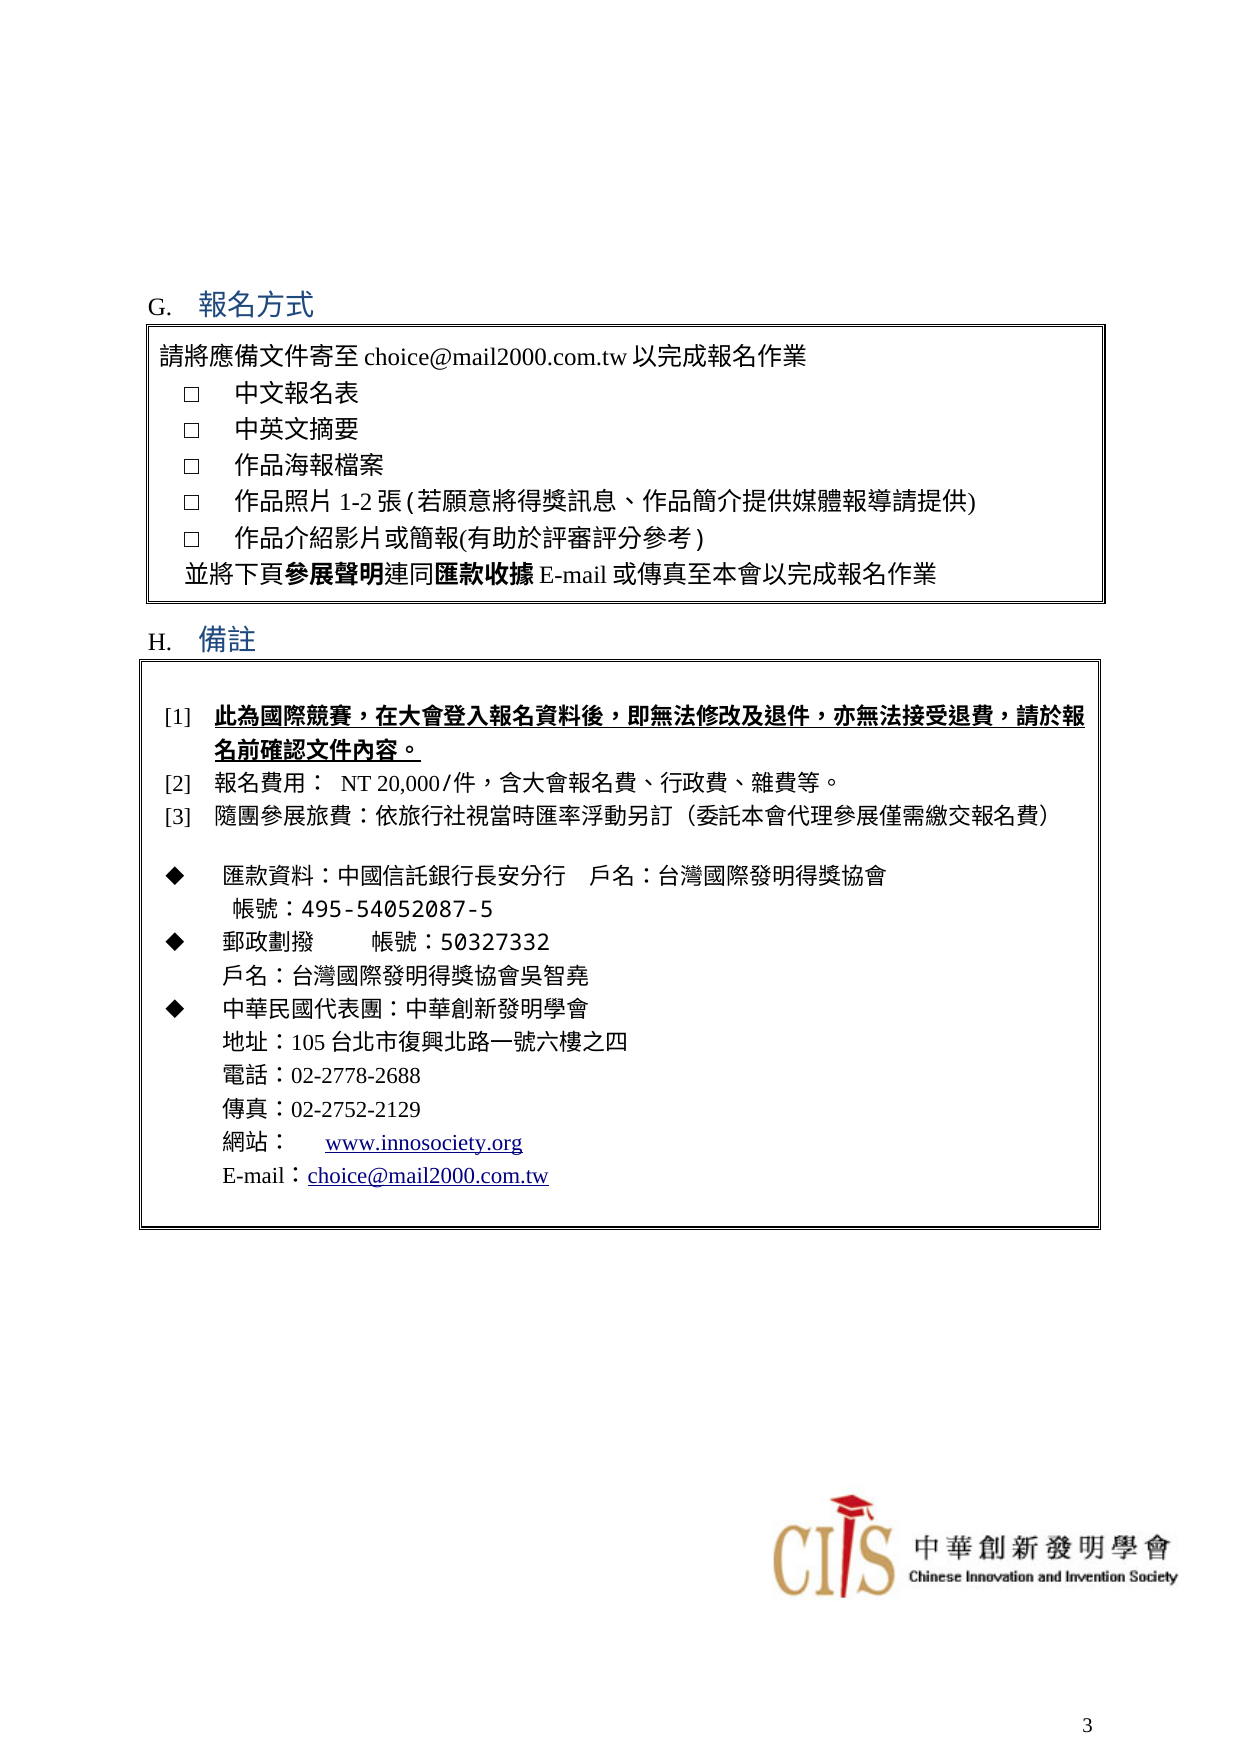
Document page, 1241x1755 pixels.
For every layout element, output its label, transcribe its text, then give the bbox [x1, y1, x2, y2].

table_header 請將應備文件寄至choice@mail2000.com.tw以完成報名作業 中文報名表 中英文摘要 作品海報檔案 作品照片1-2張(若願意將得獎訊息、作品簡介提供媒體報導請提供) 作品介紹影片或簡報(有助於評審評分參考) 並將下頁參展聲明連同匯款收據E-mail或傳真至本會以完成報名作業 [149, 327, 1102, 601]
list 報名方式 [148, 281, 1093, 323]
table_header 此為國際競賽，在大會登入報名資料後，即無法修改及退件，亦無法接受退費，請於報名前確認文件內容。 報名費用： NT 20,000/件，含大會報名費、行政費、雜費等。 隨團參展旅費：依旅行社視當時匯率浮動另訂（委託本會代理參展僅需繳交報名費） 匯款資料：中國信託銀行長安分行 戶名：台灣國際發明得獎協會 帳號：495-54052087-5 郵政劃撥 帳號：50327332 戶名：台灣國際發明得獎協會吳智堯 中華民國代表團：中華創新發明學會 地址：105台北市復興北路一號六樓之四 電話：02-2778-2688 傳真：02-2752-2129 網站： www.innosociety.org E-mail：choice@mail2000.com.tw [142, 662, 1098, 1226]
list 備註 [148, 617, 1093, 659]
